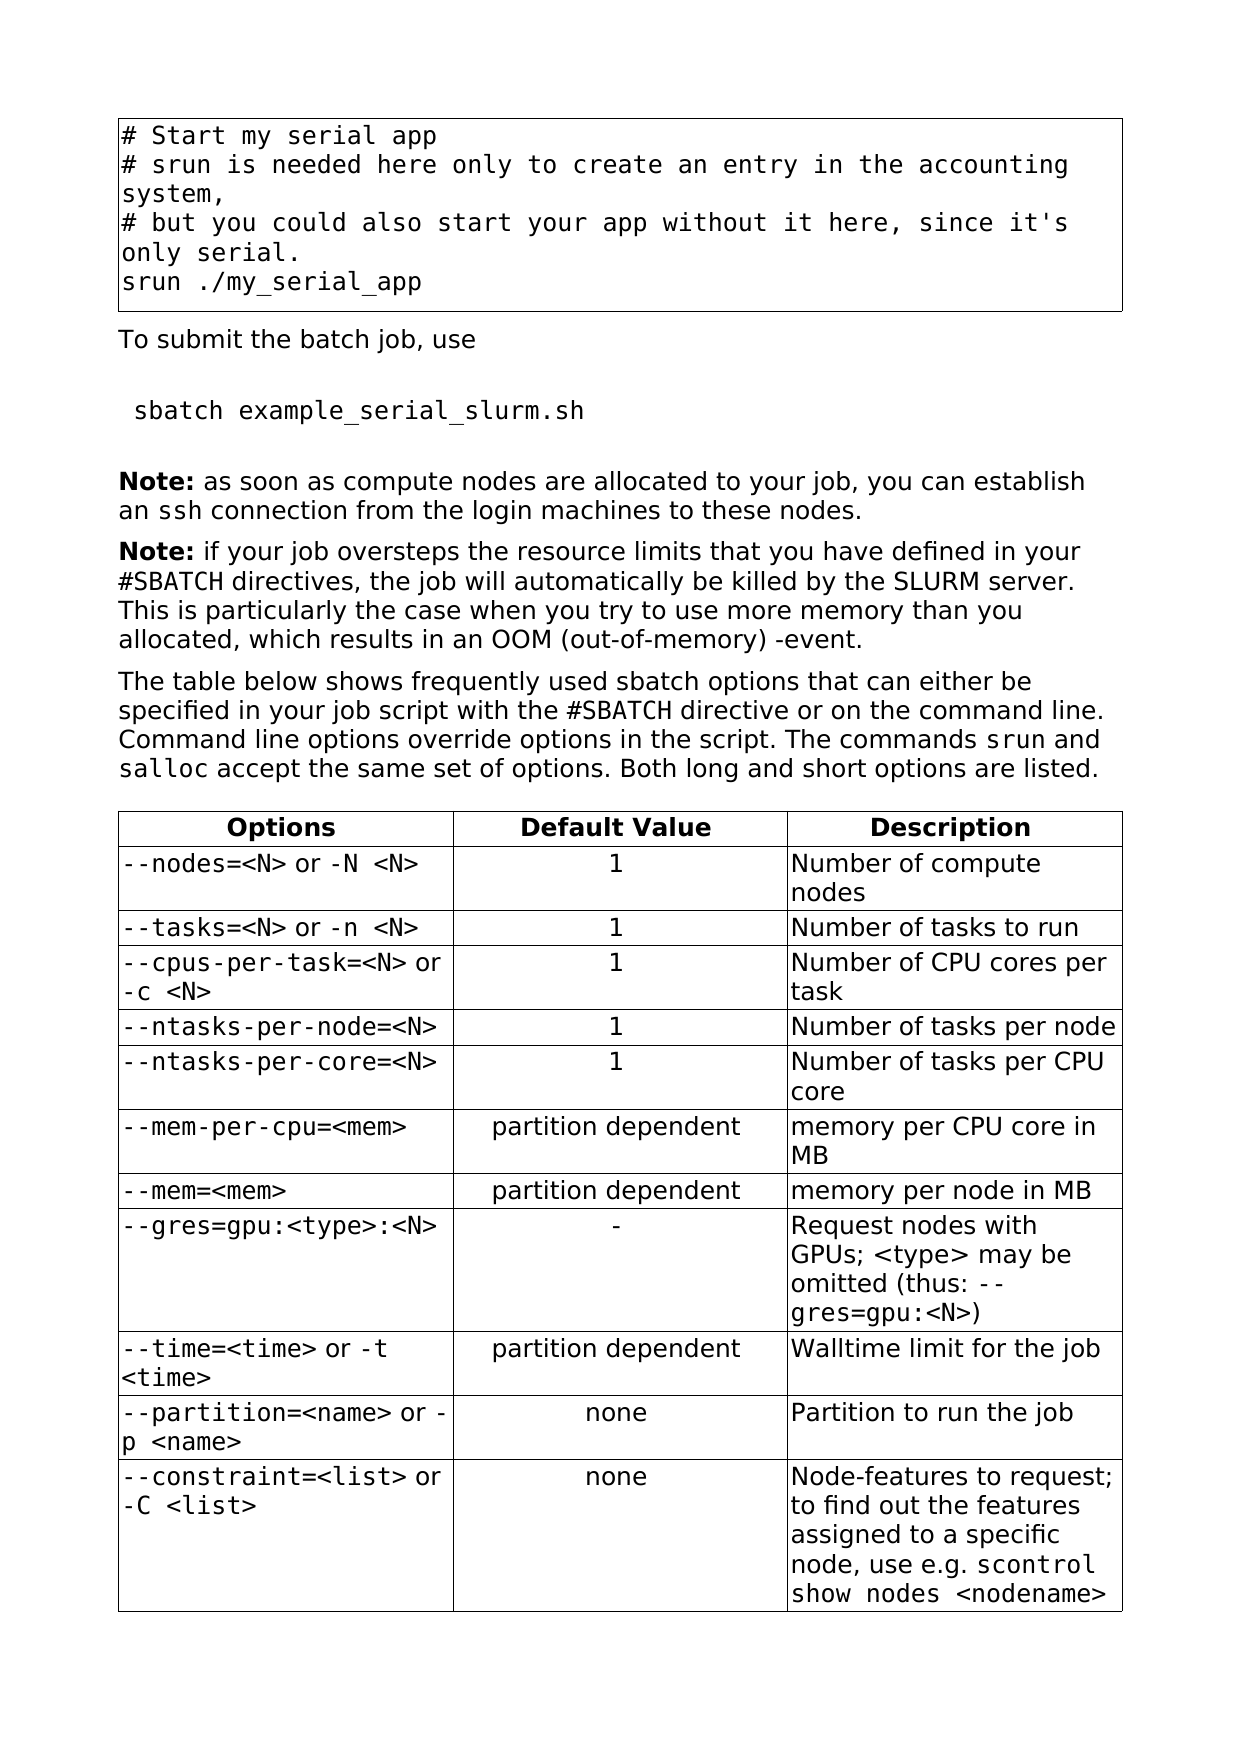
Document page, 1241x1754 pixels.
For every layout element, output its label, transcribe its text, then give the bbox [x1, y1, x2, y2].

text To submit the batch job, use [118, 326, 1122, 355]
table_cell --nodes=<N> or -N <N> [119, 847, 453, 910]
table_cell memory per node in MB [788, 1174, 1122, 1208]
table_cell --mem-per-cpu=<mem> [119, 1110, 453, 1173]
table_cell Number of tasks per node [788, 1010, 1122, 1044]
table_cell 1 [454, 946, 787, 1009]
table_cell 1 [454, 911, 787, 945]
table_header # Start my serial app # srun is needed here only to create an entry in the accounting system, # but you could also start your app without it here, since it's only serial. srun ./my_serial_app [119, 119, 1122, 311]
text Note: as soon as compute nodes are allocated to your job, you can establish an ssh connection from the login machines to these nodes. [118, 467, 1122, 525]
table_cell 1 [454, 1046, 787, 1109]
table_cell Partition to run the job [788, 1396, 1122, 1459]
table_cell Number of compute nodes [788, 847, 1122, 910]
table_cell --time=<time> or -t <time> [119, 1332, 453, 1395]
table_cell --constraint=<list> or -C <list> [119, 1460, 453, 1611]
text Note: if your job oversteps the resource limits that you have defined in your #SBATCH directives, the job will automatically be killed by the SLURM server. This is particularly the case when you try to use more memory than you allocated, which results in an OOM (out-of-memory) -event. [118, 537, 1122, 654]
text The table below shows frequently used sbatch options that can either be specified in your job script with the #SBATCH directive or on the command line. Command line options override options in the script. The commands srun and salloc accept the same set of options. Both long and short options are listed. [118, 667, 1122, 783]
table_cell none [454, 1460, 787, 1611]
table_cell --mem=<mem> [119, 1174, 453, 1208]
table_cell - [454, 1209, 787, 1331]
table_cell Number of tasks to run [788, 911, 1122, 945]
table_cell Node-features to request; to find out the features assigned to a specific node, use e.g. scontrol show nodes <nodename> [788, 1460, 1122, 1611]
table_cell --ntasks-per-core=<N> [119, 1046, 453, 1109]
table_cell Request nodes with GPUs; <type> may be omitted (thus: --gres=gpu:<N>) [788, 1209, 1122, 1331]
table_header Default Value [454, 812, 787, 846]
table_cell Number of tasks per CPU core [788, 1046, 1122, 1109]
table_cell Number of CPU cores per task [788, 946, 1122, 1009]
table_cell --cpus-per-task=<N> or -c <N> [119, 946, 453, 1009]
table_cell partition dependent [454, 1174, 787, 1208]
table_cell Walltime limit for the job [788, 1332, 1122, 1395]
table_cell --gres=gpu:<type>:<N> [119, 1209, 453, 1331]
table_cell memory per CPU core in MB [788, 1110, 1122, 1173]
table_cell --partition=<name> or -p <name> [119, 1396, 453, 1459]
table_header Options [119, 812, 453, 846]
table_cell --ntasks-per-node=<N> [119, 1010, 453, 1044]
table_cell --tasks=<N> or -n <N> [119, 911, 453, 945]
table_cell partition dependent [454, 1332, 787, 1395]
text sbatch example_serial_slurm.sh [118, 367, 1122, 455]
table_cell 1 [454, 847, 787, 910]
table_cell 1 [454, 1010, 787, 1044]
table_header Description [788, 812, 1122, 846]
table_cell partition dependent [454, 1110, 787, 1173]
table_cell none [454, 1396, 787, 1459]
